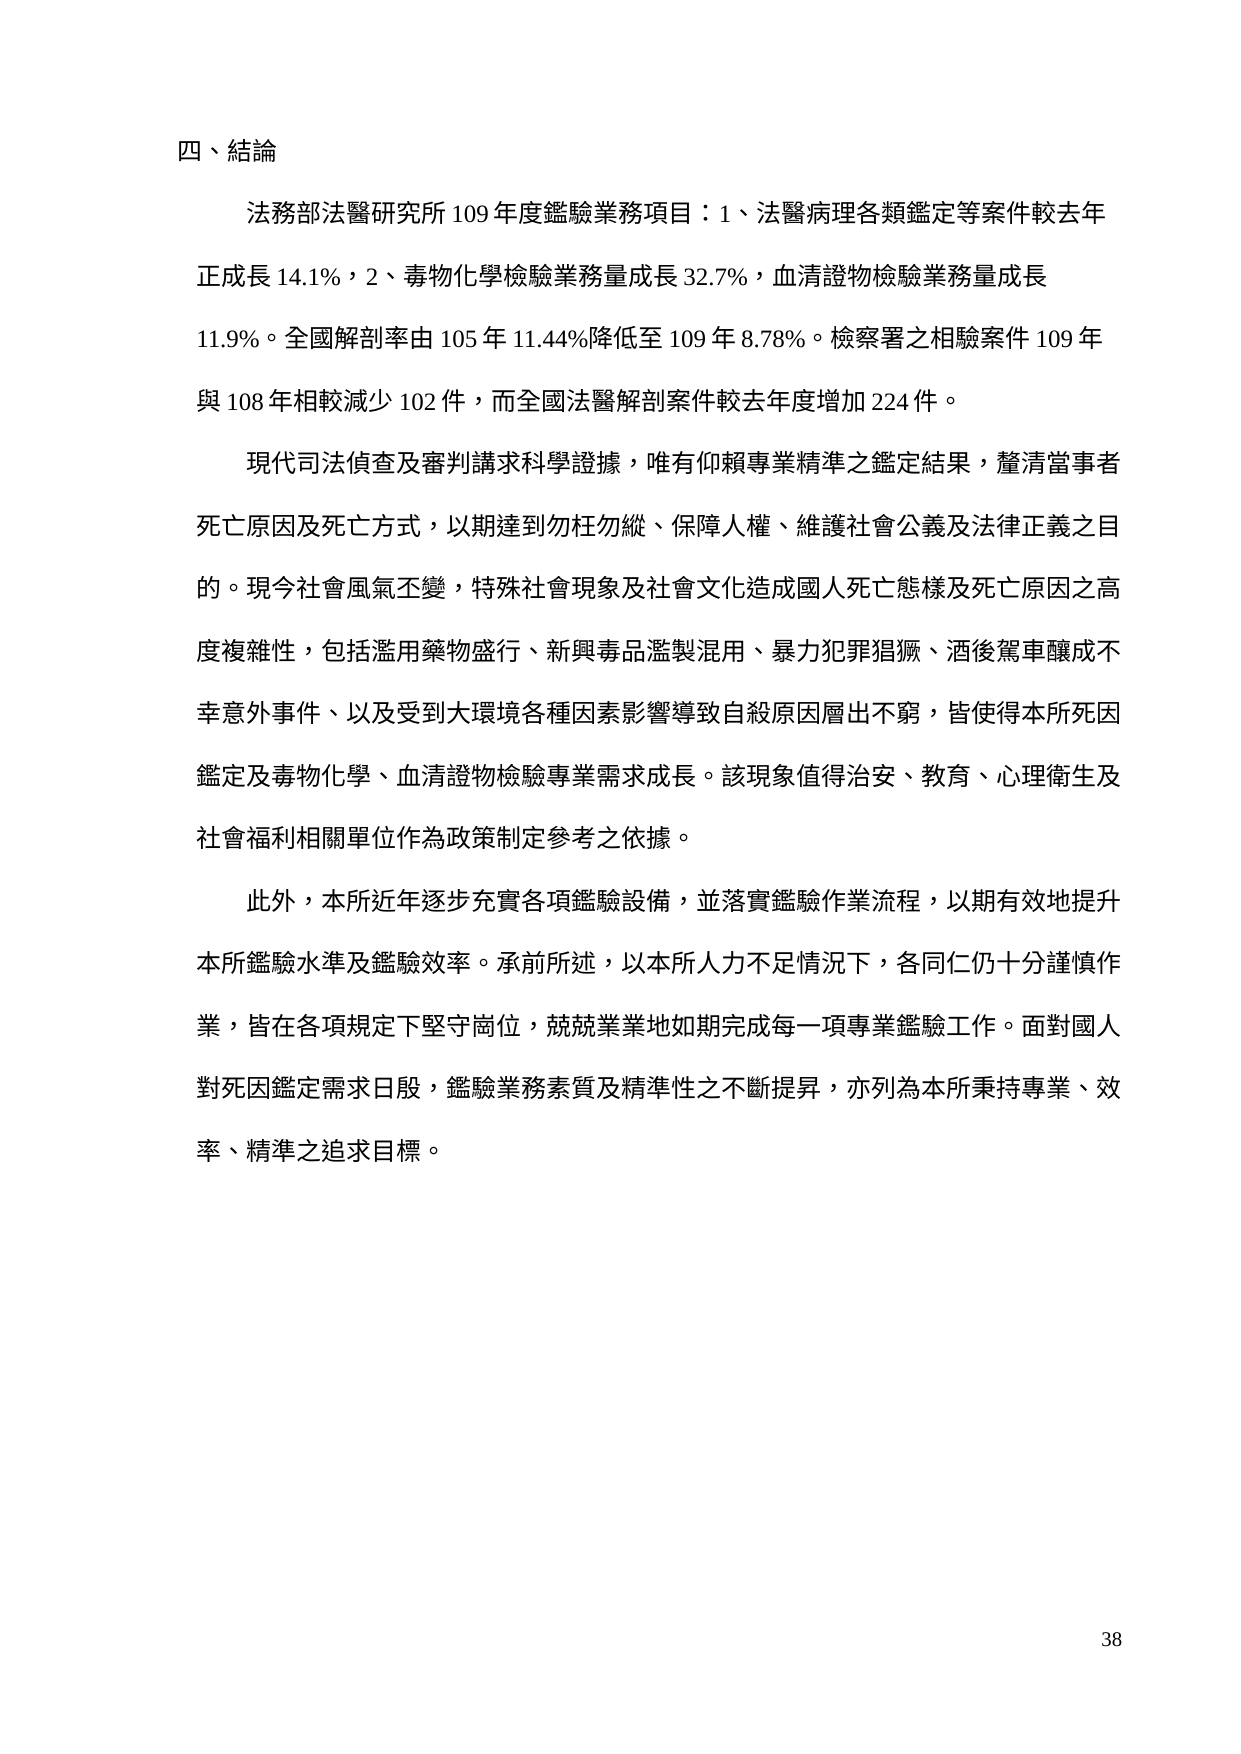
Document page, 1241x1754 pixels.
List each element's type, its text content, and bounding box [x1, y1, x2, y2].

text 法務部法醫研究所109年度鑑驗業務項目：1、法醫病理各類鑑定等案件較去年正成長14.1%，2、毒物化學檢驗業務量成長32.7%，血清證物檢驗業務量成長11.9%。全國解剖率由105年11.44%降低至109年8.78%。檢察署之相驗案件109年與108年相較減少102件，而全國法醫解剖案件較去年度增加224件。 [196, 170, 1122, 420]
text 此外，本所近年逐步充實各項鑑驗設備，並落實鑑驗作業流程，以期有效地提升本所鑑驗水準及鑑驗效率。承前所述，以本所人力不足情況下，各同仁仍十分謹慎作業，皆在各項規定下堅守崗位，兢兢業業地如期完成每一項專業鑑驗工作。面對國人對死因鑑定需求日殷，鑑驗業務素質及精準性之不斷提昇，亦列為本所秉持專業、效率、精準之追求目標。 [196, 858, 1122, 1170]
text 現代司法偵查及審判講求科學證據，唯有仰賴專業精準之鑑定結果，釐清當事者死亡原因及死亡方式，以期達到勿枉勿縱、保障人權、維護社會公義及法律正義之目的。現今社會風氣丕變，特殊社會現象及社會文化造成國人死亡態樣及死亡原因之高度複雜性，包括濫用藥物盛行、新興毒品濫製混用、暴力犯罪猖獗、酒後駕車釀成不幸意外事件、以及受到大環境各種因素影響導致自殺原因層出不窮，皆使得本所死因鑑定及毒物化學、血清證物檢驗專業需求成長。該現象值得治安、教育、心理衛生及社會福利相關單位作為政策制定參考之依據。 [196, 420, 1122, 858]
text 四、結論 [177, 108, 1122, 170]
